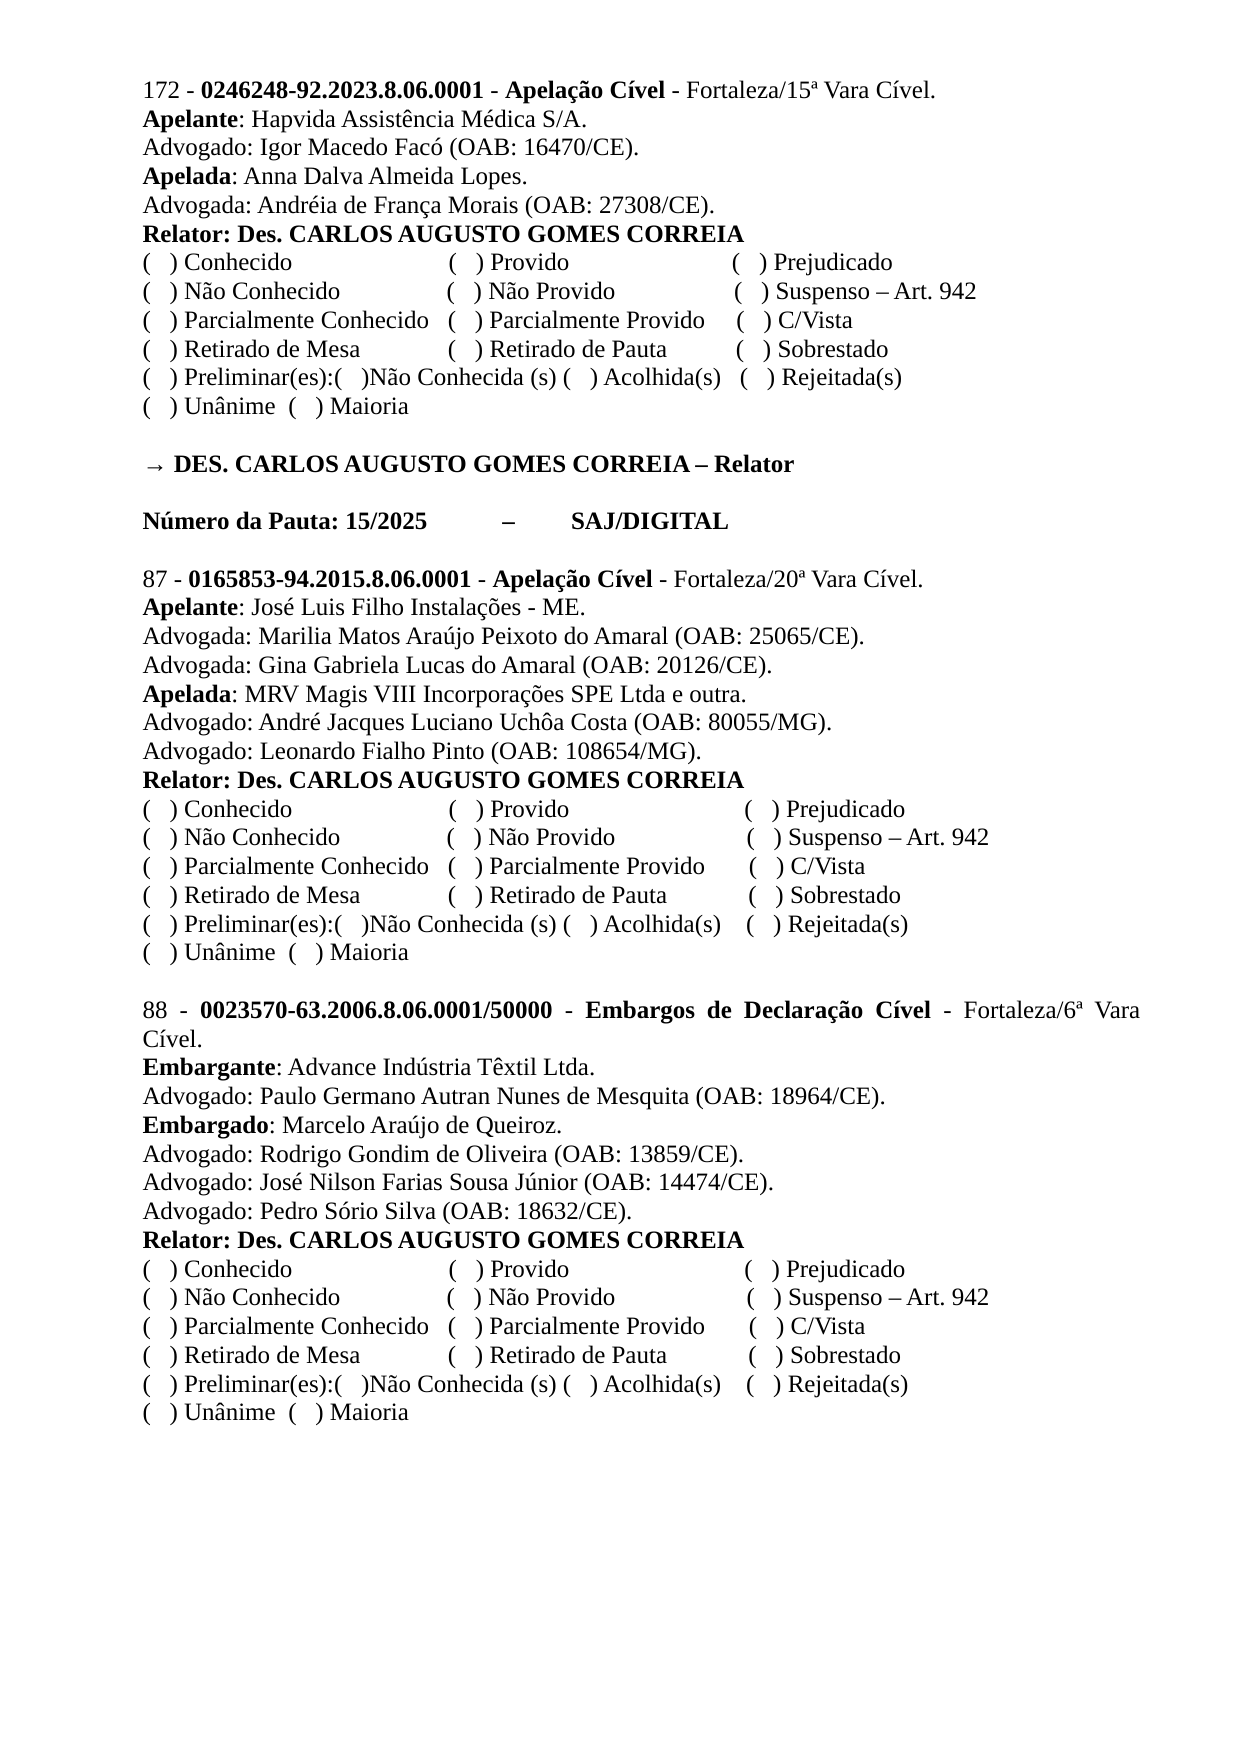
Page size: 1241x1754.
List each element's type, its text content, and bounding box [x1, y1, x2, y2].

text Apelante: Hapvida Assistência Médica S/A. [142, 104, 1141, 132]
text Advogado: Rodrigo Gondim de Oliveira (OAB: 13859/CE). [142, 1139, 1141, 1167]
text ( ) Unânime ( ) Maioria [142, 937, 1158, 966]
text Advogada: Andréia de França Morais (OAB: 27308/CE). [142, 190, 1141, 219]
text → DES. CARLOS AUGUSTO GOMES CORREIA – Relator [142, 449, 1141, 477]
text Relator: Des. CARLOS AUGUSTO GOMES CORREIA [142, 1225, 1141, 1254]
text ( ) Parcialmente Conhecido ( ) Parcialmente Provido ( ) C/Vista [142, 851, 1158, 880]
text Embargante: Advance Indústria Têxtil Ltda. [142, 1052, 1141, 1081]
text ( ) Preliminar(es):( )Não Conhecida (s) ( ) Acolhida(s) ( ) Rejeitada(s) [142, 909, 1158, 937]
text 88 - 0023570-63.2006.8.06.0001/50000 - Embargos de Declaração Cível - Fortaleza/6ª Vara Cível. [142, 995, 1141, 1052]
text 172 - 0246248-92.2023.8.06.0001 - Apelação Cível - Fortaleza/15ª Vara Cível. [142, 75, 1141, 104]
text ( ) Conhecido ( ) Provido ( ) Prejudicado [142, 1254, 1141, 1282]
text ( ) Não Conhecido ( ) Não Provido ( ) Suspenso – Art. 942 [142, 822, 1158, 851]
text Advogado: Leonardo Fialho Pinto (OAB: 108654/MG). [142, 736, 1141, 765]
text Advogado: Igor Macedo Facó (OAB: 16470/CE). [142, 132, 1141, 161]
text Advogada: Marilia Matos Araújo Peixoto do Amaral (OAB: 25065/CE). [142, 621, 1141, 650]
text Advogado: André Jacques Luciano Uchôa Costa (OAB: 80055/MG). [142, 707, 1141, 736]
text Relator: Des. CARLOS AUGUSTO GOMES CORREIA [142, 219, 1141, 247]
text Advogada: Gina Gabriela Lucas do Amaral (OAB: 20126/CE). [142, 650, 1141, 679]
text ( ) Conhecido ( ) Provido ( ) Prejudicado [142, 794, 1141, 822]
text ( ) Unânime ( ) Maioria [142, 391, 1158, 420]
text ( ) Parcialmente Conhecido ( ) Parcialmente Provido ( ) C/Vista [142, 1311, 1158, 1340]
text ( ) Unânime ( ) Maioria [142, 1397, 1158, 1426]
text ( ) Preliminar(es):( )Não Conhecida (s) ( ) Acolhida(s) ( ) Rejeitada(s) [142, 1369, 1158, 1397]
text Apelada: MRV Magis VIII Incorporações SPE Ltda e outra. [142, 679, 1141, 707]
text Advogado: Paulo Germano Autran Nunes de Mesquita (OAB: 18964/CE). [142, 1081, 1141, 1110]
text 87 - 0165853-94.2015.8.06.0001 - Apelação Cível - Fortaleza/20ª Vara Cível. [142, 564, 1141, 592]
text Número da Pauta: 15/2025 – SAJ/DIGITAL [142, 506, 1141, 535]
text ( ) Conhecido ( ) Provido ( ) Prejudicado [142, 247, 1141, 276]
text Apelante: José Luis Filho Instalações - ME. [142, 592, 1141, 621]
text ( ) Retirado de Mesa ( ) Retirado de Pauta ( ) Sobrestado [142, 880, 1158, 909]
text Embargado: Marcelo Araújo de Queiroz. [142, 1110, 1141, 1139]
text Advogado: José Nilson Farias Sousa Júnior (OAB: 14474/CE). [142, 1167, 1141, 1196]
text ( ) Não Conhecido ( ) Não Provido ( ) Suspenso – Art. 942 [142, 1282, 1158, 1311]
text ( ) Retirado de Mesa ( ) Retirado de Pauta ( ) Sobrestado [142, 334, 1158, 362]
text Relator: Des. CARLOS AUGUSTO GOMES CORREIA [142, 765, 1141, 794]
text Advogado: Pedro Sório Silva (OAB: 18632/CE). [142, 1196, 1141, 1225]
text ( ) Preliminar(es):( )Não Conhecida (s) ( ) Acolhida(s) ( ) Rejeitada(s) [142, 362, 1158, 391]
text ( ) Não Conhecido ( ) Não Provido ( ) Suspenso – Art. 942 [142, 276, 1158, 305]
text ( ) Parcialmente Conhecido ( ) Parcialmente Provido ( ) C/Vista [142, 305, 1158, 334]
text ( ) Retirado de Mesa ( ) Retirado de Pauta ( ) Sobrestado [142, 1340, 1158, 1369]
text Apelada: Anna Dalva Almeida Lopes. [142, 161, 1141, 190]
